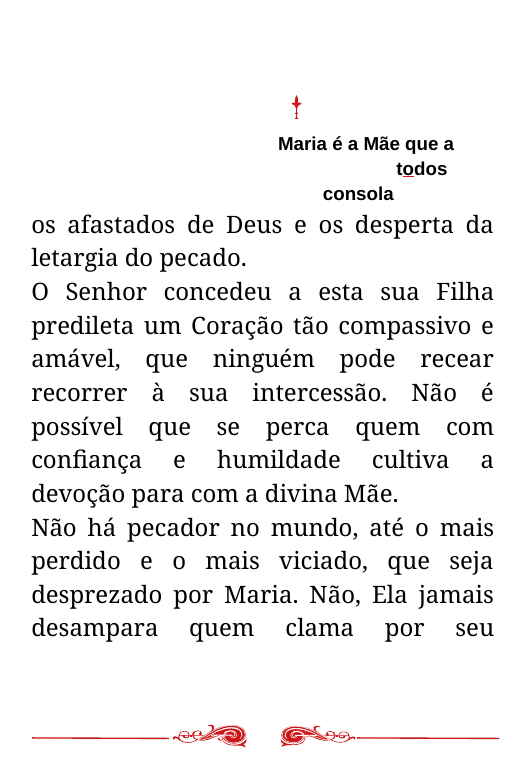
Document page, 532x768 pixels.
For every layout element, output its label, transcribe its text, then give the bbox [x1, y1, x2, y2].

text Maria é a Mãe que a Maria é a Mãe que a todos consolatodos consola [245, 108, 471, 204]
text Não há pecador no mundo, até o mais perdido e o mais viciado, que seja desprezado por Maria. Não, Ela jamais desampara quem clama por seu [31, 511, 494, 644]
text O Senhor concedeu a esta sua Filha predileta um Coração tão compassivo e amável, que ninguém pode recear recorrer à sua intercessão. Não é possível que se perca quem com confiança e humildade cultiva a devoção para com a divina Mãe. [31, 275, 494, 509]
text os afastados de Deus e os desperta da letargia do pecado. [31, 208, 494, 274]
